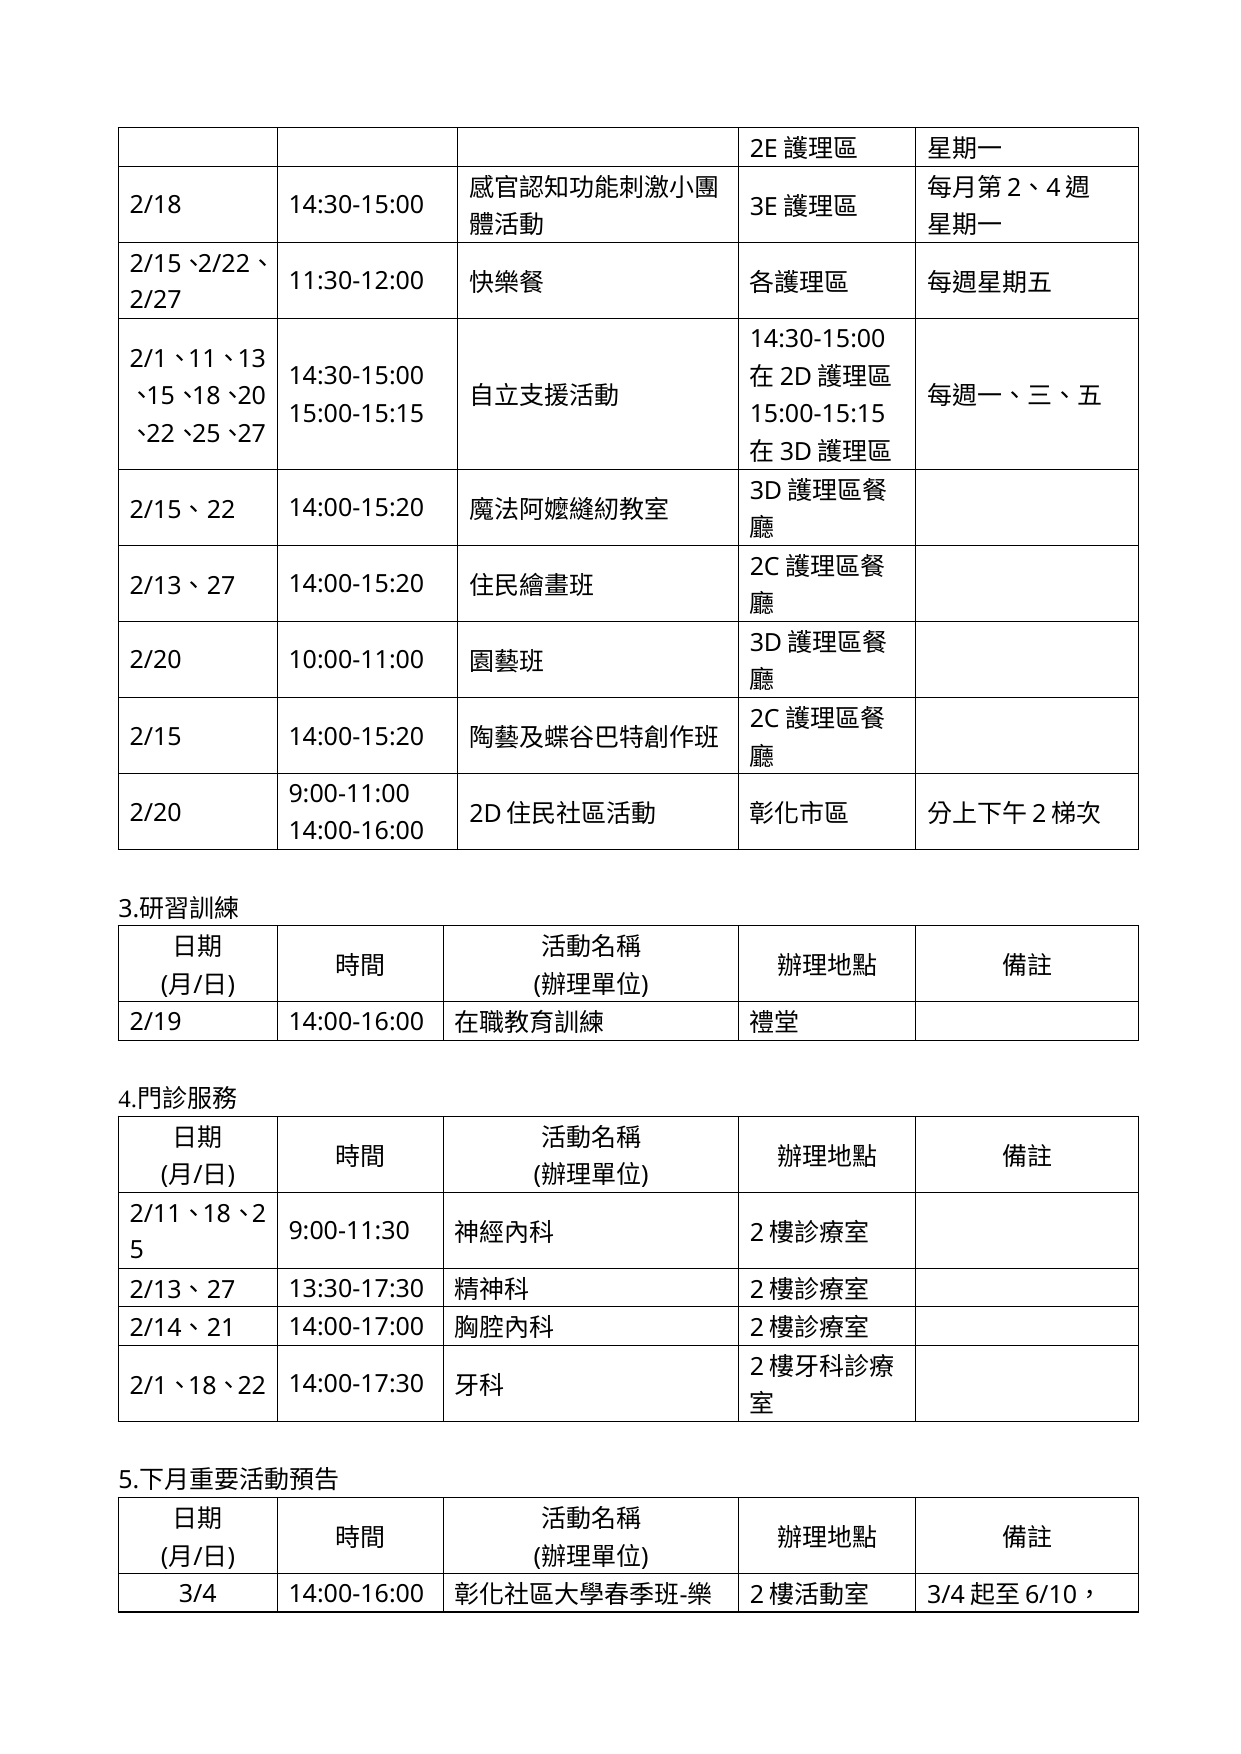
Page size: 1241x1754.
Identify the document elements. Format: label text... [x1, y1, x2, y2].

table_cell 住民繪畫班 [458, 546, 738, 621]
table_cell 2/1、18、22 [119, 1346, 277, 1421]
table_cell [458, 128, 738, 166]
table_cell 2/11、18、25 [119, 1193, 277, 1268]
table_cell 2樓診療室 [739, 1193, 915, 1268]
table_cell 彰化市區 [739, 774, 915, 849]
table_cell 胸腔內科 [444, 1307, 738, 1345]
table_header 日期 (月/日) [119, 1117, 277, 1192]
table_cell 3D護理區餐廳 [739, 470, 915, 545]
table_cell [916, 622, 1138, 697]
table_cell [916, 1269, 1138, 1306]
table_cell 9:00-11:30 [278, 1193, 443, 1268]
table_cell 2樓活動室 [739, 1574, 915, 1611]
table_cell 3/4起至6/10， [916, 1574, 1138, 1611]
table_cell 2/20 [119, 774, 277, 849]
table_cell 2/1、11、13、15、18、20、22、25、27 [119, 319, 277, 469]
table_cell 14:00-16:00 [278, 1574, 443, 1611]
table_cell 2/20 [119, 622, 277, 697]
table_cell 14:00-16:00 [278, 1002, 443, 1039]
table_header 活動名稱 (辦理單位) [444, 1117, 738, 1192]
table_cell 2/19 [119, 1002, 277, 1039]
table_cell 2/15 [119, 698, 277, 773]
table_cell [916, 1002, 1138, 1039]
table_cell 2樓診療室 [739, 1307, 915, 1345]
table_cell 14:00-15:20 [278, 470, 457, 545]
table_cell 2/15、2/22、2/27 [119, 243, 277, 318]
table_header 日期 (月/日) [119, 1498, 277, 1573]
table_cell 2E護理區 [739, 128, 915, 166]
table_cell 14:00-15:20 [278, 546, 457, 621]
table_cell 各護理區 [739, 243, 915, 318]
table_cell 14:00-15:20 [278, 698, 457, 773]
table_cell 魔法阿嬤縫紉教室 [458, 470, 738, 545]
table_header 備註 [916, 1117, 1138, 1192]
table_header 日期 (月/日) [119, 926, 277, 1001]
table_cell 3D護理區餐廳 [739, 622, 915, 697]
table_header 活動名稱 (辦理單位) [444, 1498, 738, 1573]
table_cell 神經內科 [444, 1193, 738, 1268]
table_cell 2/13、27 [119, 1269, 277, 1306]
table_cell 2/14、21 [119, 1307, 277, 1345]
table_cell 自立支援活動 [458, 319, 738, 469]
table_cell [916, 698, 1138, 773]
table_cell 11:30-12:00 [278, 243, 457, 318]
table_cell [916, 546, 1138, 621]
table_cell 3E護理區 [739, 167, 915, 242]
text 5.下月重要活動預告 [118, 1459, 1122, 1497]
table_header 備註 [916, 1498, 1138, 1573]
table_header 辦理地點 [739, 1117, 915, 1192]
table_cell 2/15、22 [119, 470, 277, 545]
table_cell 感官認知功能刺激小團體活動 [458, 167, 738, 242]
table_cell [916, 1346, 1138, 1421]
table_cell 2/13、27 [119, 546, 277, 621]
table_cell 2C護理區餐廳 [739, 546, 915, 621]
table_header 備註 [916, 926, 1138, 1001]
table_cell 13:30-17:30 [278, 1269, 443, 1306]
text 3.研習訓練 [118, 887, 1122, 925]
table_cell 牙科 [444, 1346, 738, 1421]
table_header 時間 [278, 1498, 443, 1573]
table_cell 2C護理區餐廳 [739, 698, 915, 773]
table_header 時間 [278, 926, 443, 1001]
table_cell 14:30-15:00 [278, 167, 457, 242]
table_cell 每週一、三、五 [916, 319, 1138, 469]
table_cell 分上下午2梯次 [916, 774, 1138, 849]
table_cell 每週星期五 [916, 243, 1138, 318]
table_cell 在職教育訓練 [444, 1002, 738, 1039]
table_cell 陶藝及蝶谷巴特創作班 [458, 698, 738, 773]
table_cell 14:00-17:30 [278, 1346, 443, 1421]
table_cell 2D住民社區活動 [458, 774, 738, 849]
table_cell [916, 470, 1138, 545]
table_cell [119, 128, 277, 166]
table_header 辦理地點 [739, 1498, 915, 1573]
table_cell 9:00-11:00 14:00-16:00 [278, 774, 457, 849]
table_cell 每月第2、4週 星期一 [916, 167, 1138, 242]
table_cell 3/4 [119, 1574, 277, 1611]
table_cell 2樓牙科診療室 [739, 1346, 915, 1421]
table_cell [278, 128, 457, 166]
table_cell 彰化社區大學春季班-樂 [444, 1574, 738, 1611]
table_cell 10:00-11:00 [278, 622, 457, 697]
table_header 辦理地點 [739, 926, 915, 1001]
table_cell 星期一 [916, 128, 1138, 166]
table_cell 快樂餐 [458, 243, 738, 318]
table_cell [916, 1193, 1138, 1268]
table_cell 精神科 [444, 1269, 738, 1306]
table_cell 14:00-17:00 [278, 1307, 443, 1345]
text 4.門診服務 [118, 1078, 1122, 1116]
table_header 活動名稱 (辦理單位) [444, 926, 738, 1001]
table_cell 禮堂 [739, 1002, 915, 1039]
table_header 時間 [278, 1117, 443, 1192]
table_cell 2樓診療室 [739, 1269, 915, 1306]
table_cell 14:30-15:00 15:00-15:15 [278, 319, 457, 469]
table_cell 2/18 [119, 167, 277, 242]
table_cell 14:30-15:00在2D護理區 15:00-15:15在3D護理區 [739, 319, 915, 469]
table_cell 園藝班 [458, 622, 738, 697]
table_cell [916, 1307, 1138, 1345]
